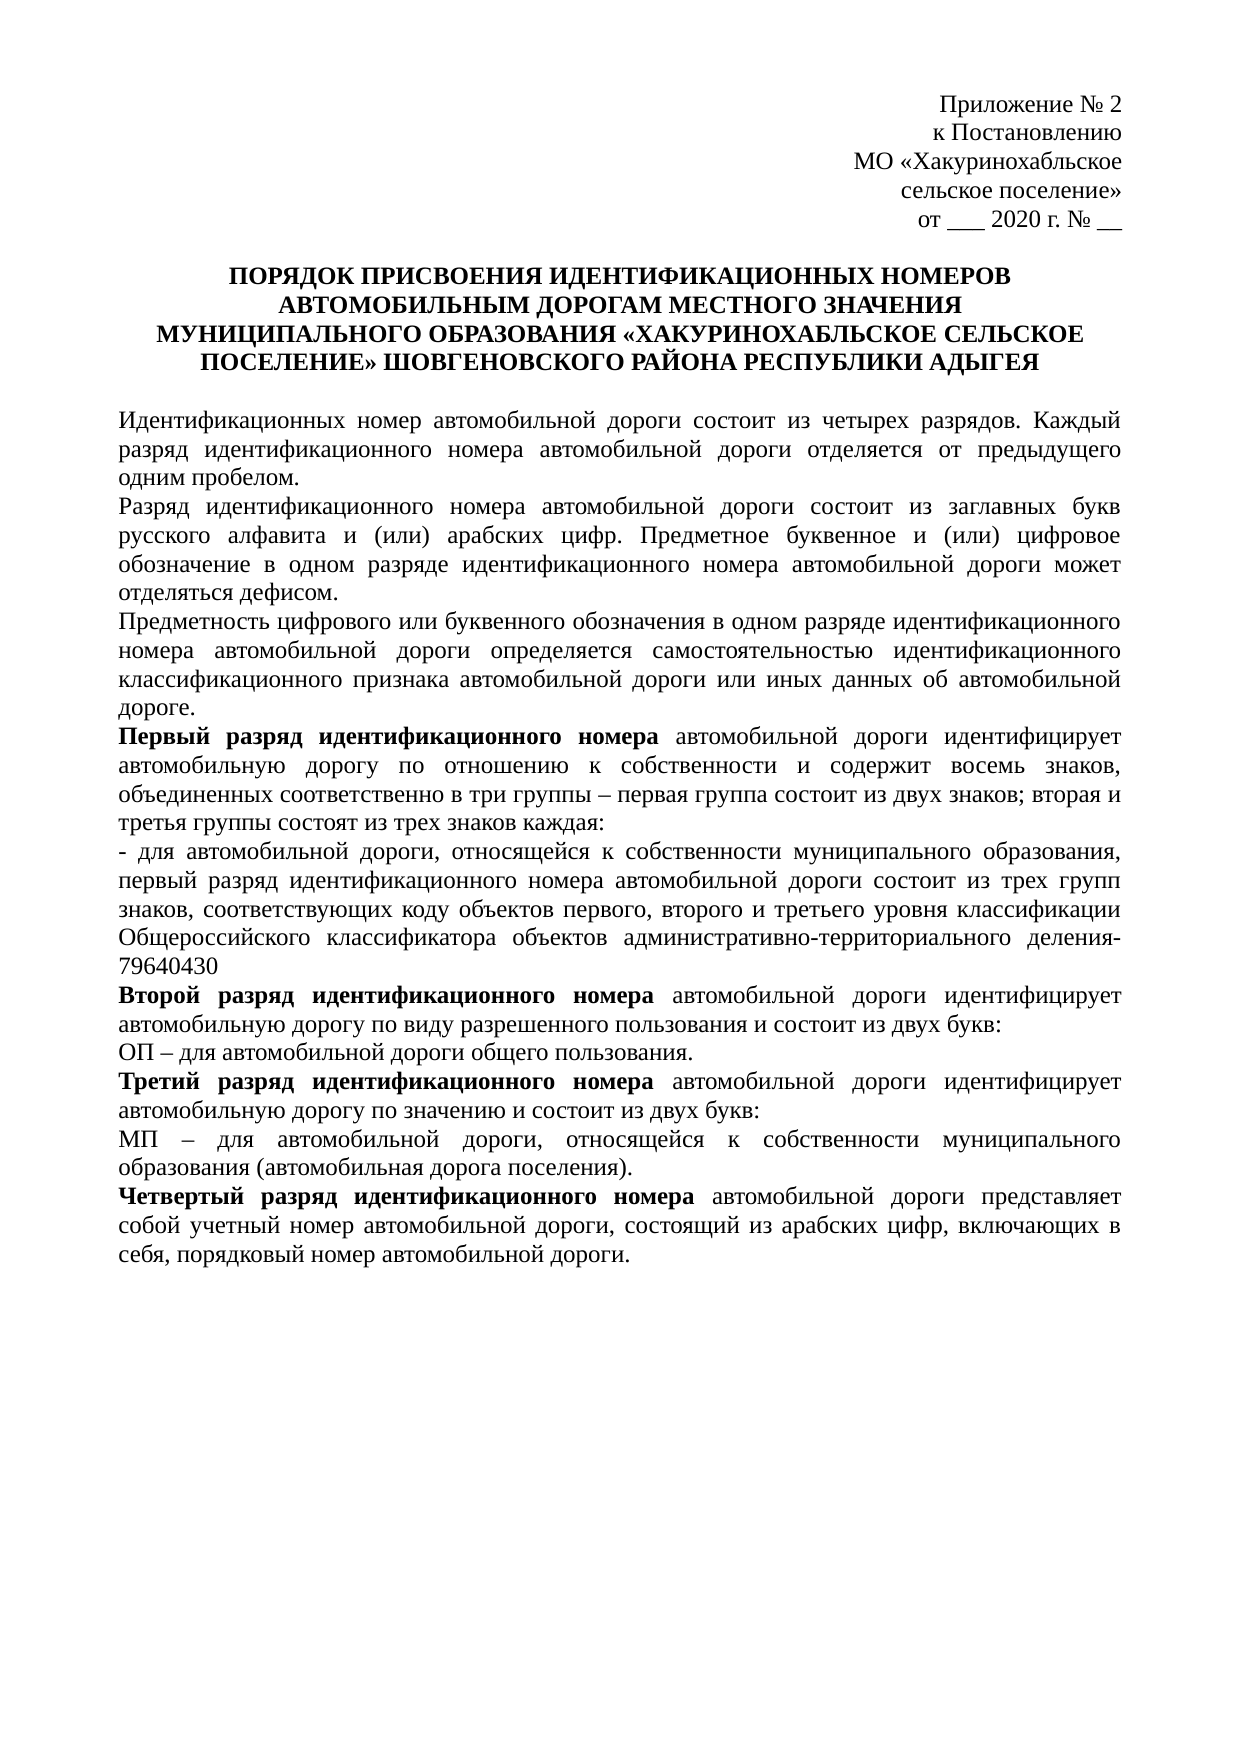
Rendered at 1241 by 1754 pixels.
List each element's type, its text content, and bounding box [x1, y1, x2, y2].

text - для автомобильной дороги, относящейся к собственности муниципального образования, первый разряд идентификационного номера автомобильной дороги состоит из трех групп знаков, соответствующих коду объектов первого, второго и третьего уровня классификации Общероссийского классификатора объектов административно-территориального деления-79640430 [118, 836, 1122, 980]
text МО «Хакуринохабльское [118, 146, 1122, 175]
text МП – для автомобильной дороги, относящейся к собственности муниципального образования (автомобильная дорога поселения). [118, 1124, 1122, 1181]
text от ___ 2020 г. № __ [118, 204, 1122, 232]
text к Постановлению [118, 117, 1122, 146]
text Первый разряд идентификационного номера автомобильной дороги идентифицирует автомобильную дорогу по отношению к собственности и содержит восемь знаков, объединенных соответственно в три группы – первая группа состоит из двух знаков; вторая и третья группы состоят из трех знаков каждая: [118, 721, 1122, 836]
text Предметность цифрового или буквенного обозначения в одном разряде идентификационного номера автомобильной дороги определяется самостоятельностью идентификационного классификационного признака автомобильной дороги или иных данных об автомобильной дороге. [118, 606, 1122, 721]
text Идентификационных номер автомобильной дороги состоит из четырех разрядов. Каждый разряд идентификационного номера автомобильной дороги отделяется от предыдущего одним пробелом. [118, 405, 1122, 491]
text Разряд идентификационного номера автомобильной дороги состоит из заглавных букв русского алфавита и (или) арабских цифр. Предметное буквенное и (или) цифровое обозначение в одном разряде идентификационного номера автомобильной дороги может отделяться дефисом. [118, 491, 1122, 606]
text Второй разряд идентификационного номера автомобильной дороги идентифицирует автомобильную дорогу по виду разрешенного пользования и состоит из двух букв: [118, 980, 1122, 1037]
text МУНИЦИПАЛЬНОГО ОБРАЗОВАНИЯ «ХАКУРИНОХАБЛЬСКОЕ СЕЛЬСКОЕ ПОСЕЛЕНИЕ» ШОВГЕНОВСКОГО РАЙОНА РЕСПУБЛИКИ АДЫГЕЯ [118, 319, 1122, 376]
text ОП – для автомобильной дороги общего пользования. [118, 1037, 1122, 1066]
text АВТОМОБИЛЬНЫМ ДОРОГАМ МЕСТНОГО ЗНАЧЕНИЯ [118, 290, 1122, 319]
text ПОРЯДОК ПРИСВОЕНИЯ ИДЕНТИФИКАЦИОННЫХ НОМЕРОВ [118, 261, 1122, 290]
text Приложение № 2 [118, 89, 1122, 117]
text Четвертый разряд идентификационного номера автомобильной дороги представляет собой учетный номер автомобильной дороги, состоящий из арабских цифр, включающих в себя, порядковый номер автомобильной дороги. [118, 1181, 1122, 1267]
text Третий разряд идентификационного номера автомобильной дороги идентифицирует автомобильную дорогу по значению и состоит из двух букв: [118, 1066, 1122, 1124]
text сельское поселение» [118, 175, 1122, 204]
